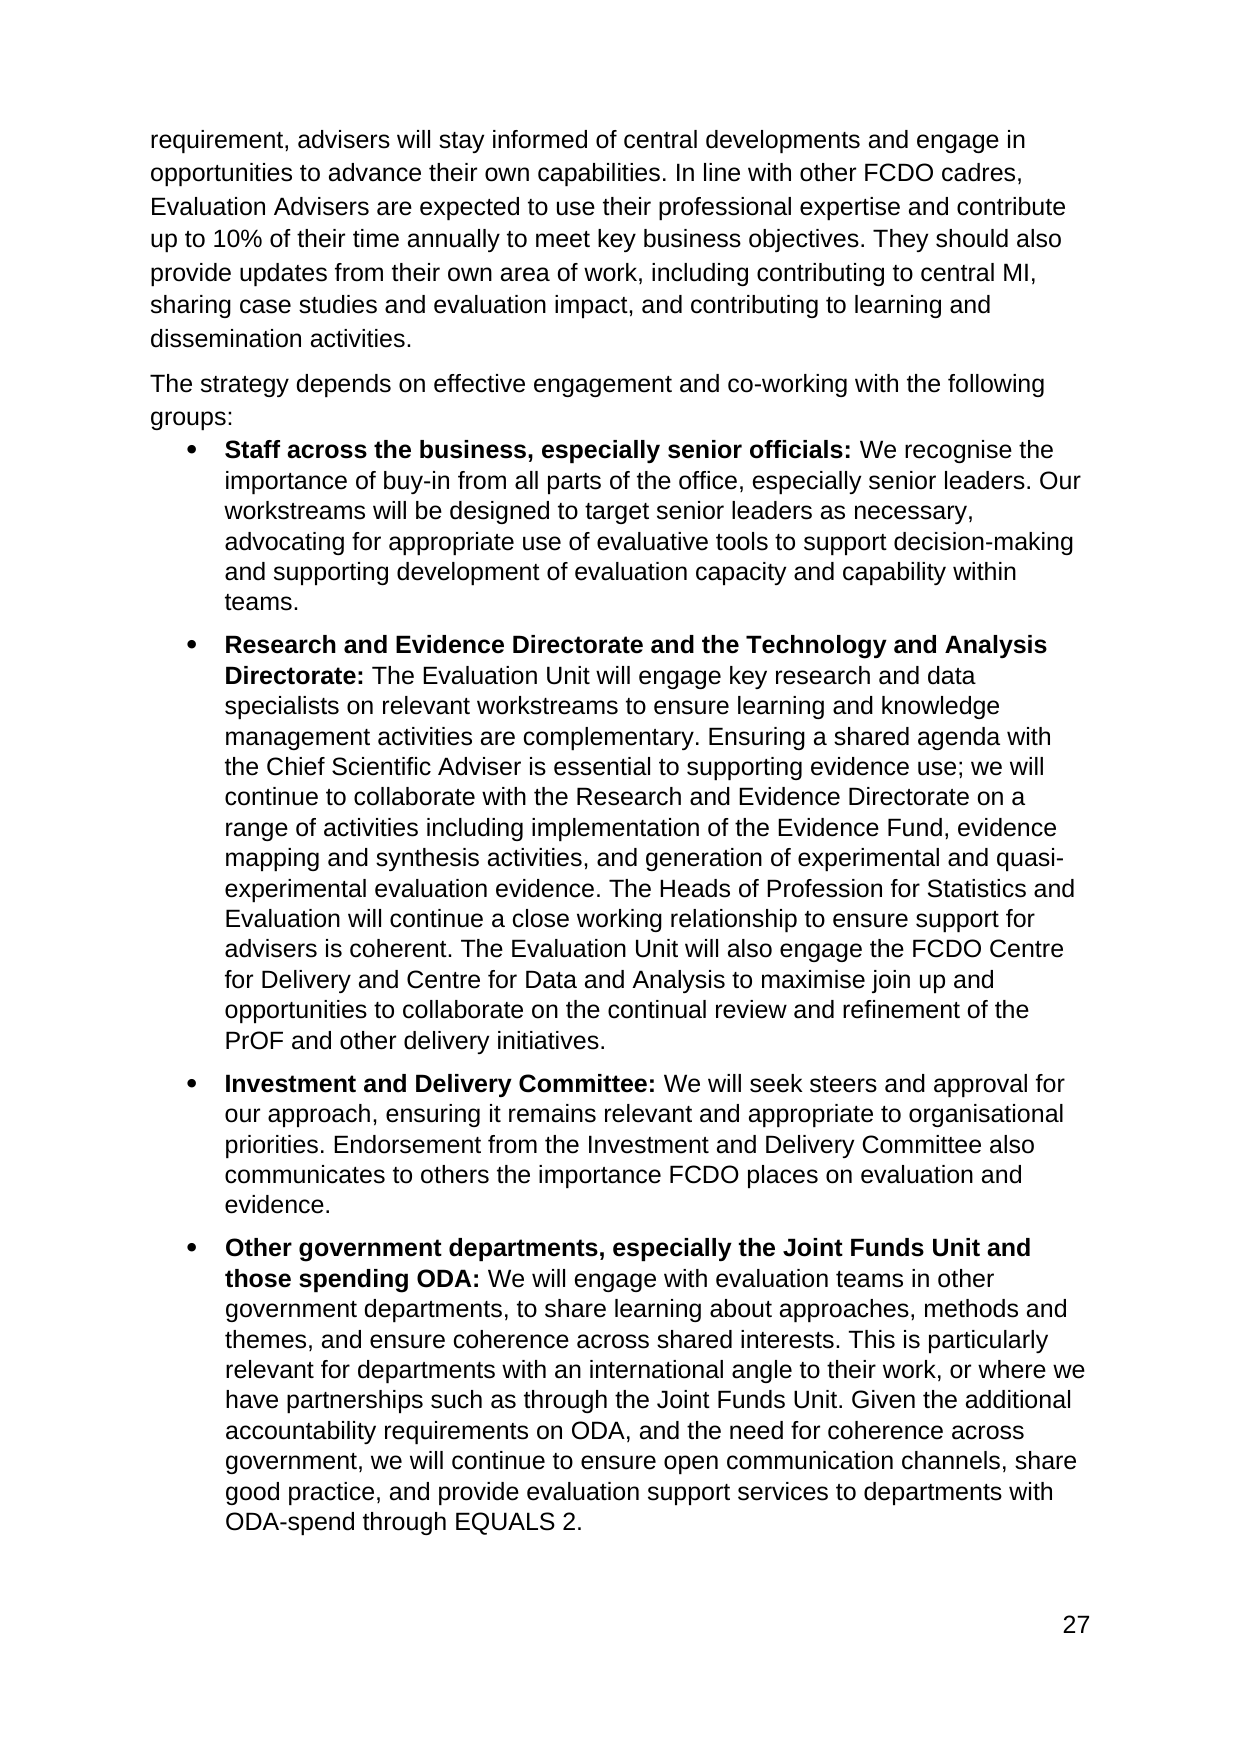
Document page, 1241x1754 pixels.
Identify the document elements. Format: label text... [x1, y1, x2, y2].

text requirement, advisers will stay informed of central developments and engage in opportunities to advance their own capabilities. In line with other FCDO cadres, Evaluation Advisers are expected to use their professional expertise and contribute up to 10% of their time annually to meet key business objectives. They should also provide updates from their own area of work, including contributing to central MI, sharing case studies and evaluation impact, and contributing to learning and dissemination activities. [150, 125, 1090, 352]
list Staff across the business, especially senior officials: We recognise the importance of buy-in from all parts of the office, especially senior leaders. Our workstreams will be designed to target senior leaders as necessary, advocating for appropriate use of evaluative tools to support decision-making and supporting development of evaluation capacity and capability within teams. [187, 435, 1090, 616]
text The strategy depends on effective engagement and co-working with the following groups: [150, 369, 1090, 431]
list Investment and Delivery Committee: We will seek steers and approval for our approach, ensuring it remains relevant and appropriate to organisational priorities. Endorsement from the Investment and Delivery Committee also communicates to others the importance FCDO places on evaluation and evidence. [187, 1069, 1090, 1219]
list Research and Evidence Directorate and the Technology and Analysis Directorate: The Evaluation Unit will engage key research and data specialists on relevant workstreams to ensure learning and knowledge management activities are complementary. Ensuring a shared agenda with the Chief Scientific Adviser is essential to supporting evidence use; we will continue to collaborate with the Research and Evidence Directorate on a range of activities including implementation of the Evidence Fund, evidence mapping and synthesis activities, and generation of experimental and quasi-experimental evaluation evidence. The Heads of Profession for Statistics and Evaluation will continue a close working relationship to ensure support for advisers is coherent. The Evaluation Unit will also engage the FCDO Centre for Delivery and Centre for Data and Analysis to maximise join up and opportunities to collaborate on the continual review and refinement of the PrOF and other delivery initiatives. [187, 630, 1090, 1054]
list Other government departments, especially the Joint Funds Unit and those spending ODA: We will engage with evaluation teams in other government departments, to share learning about approaches, methods and themes, and ensure coherence across shared interests. This is particularly relevant for departments with an international angle to their work, or where we have partnerships such as through the Joint Funds Unit. Given the additional accountability requirements on ODA, and the need for coherence across government, we will continue to ensure open communication channels, share good practice, and provide evaluation support services to departments with ODA-spend through EQUALS 2. [187, 1233, 1090, 1536]
